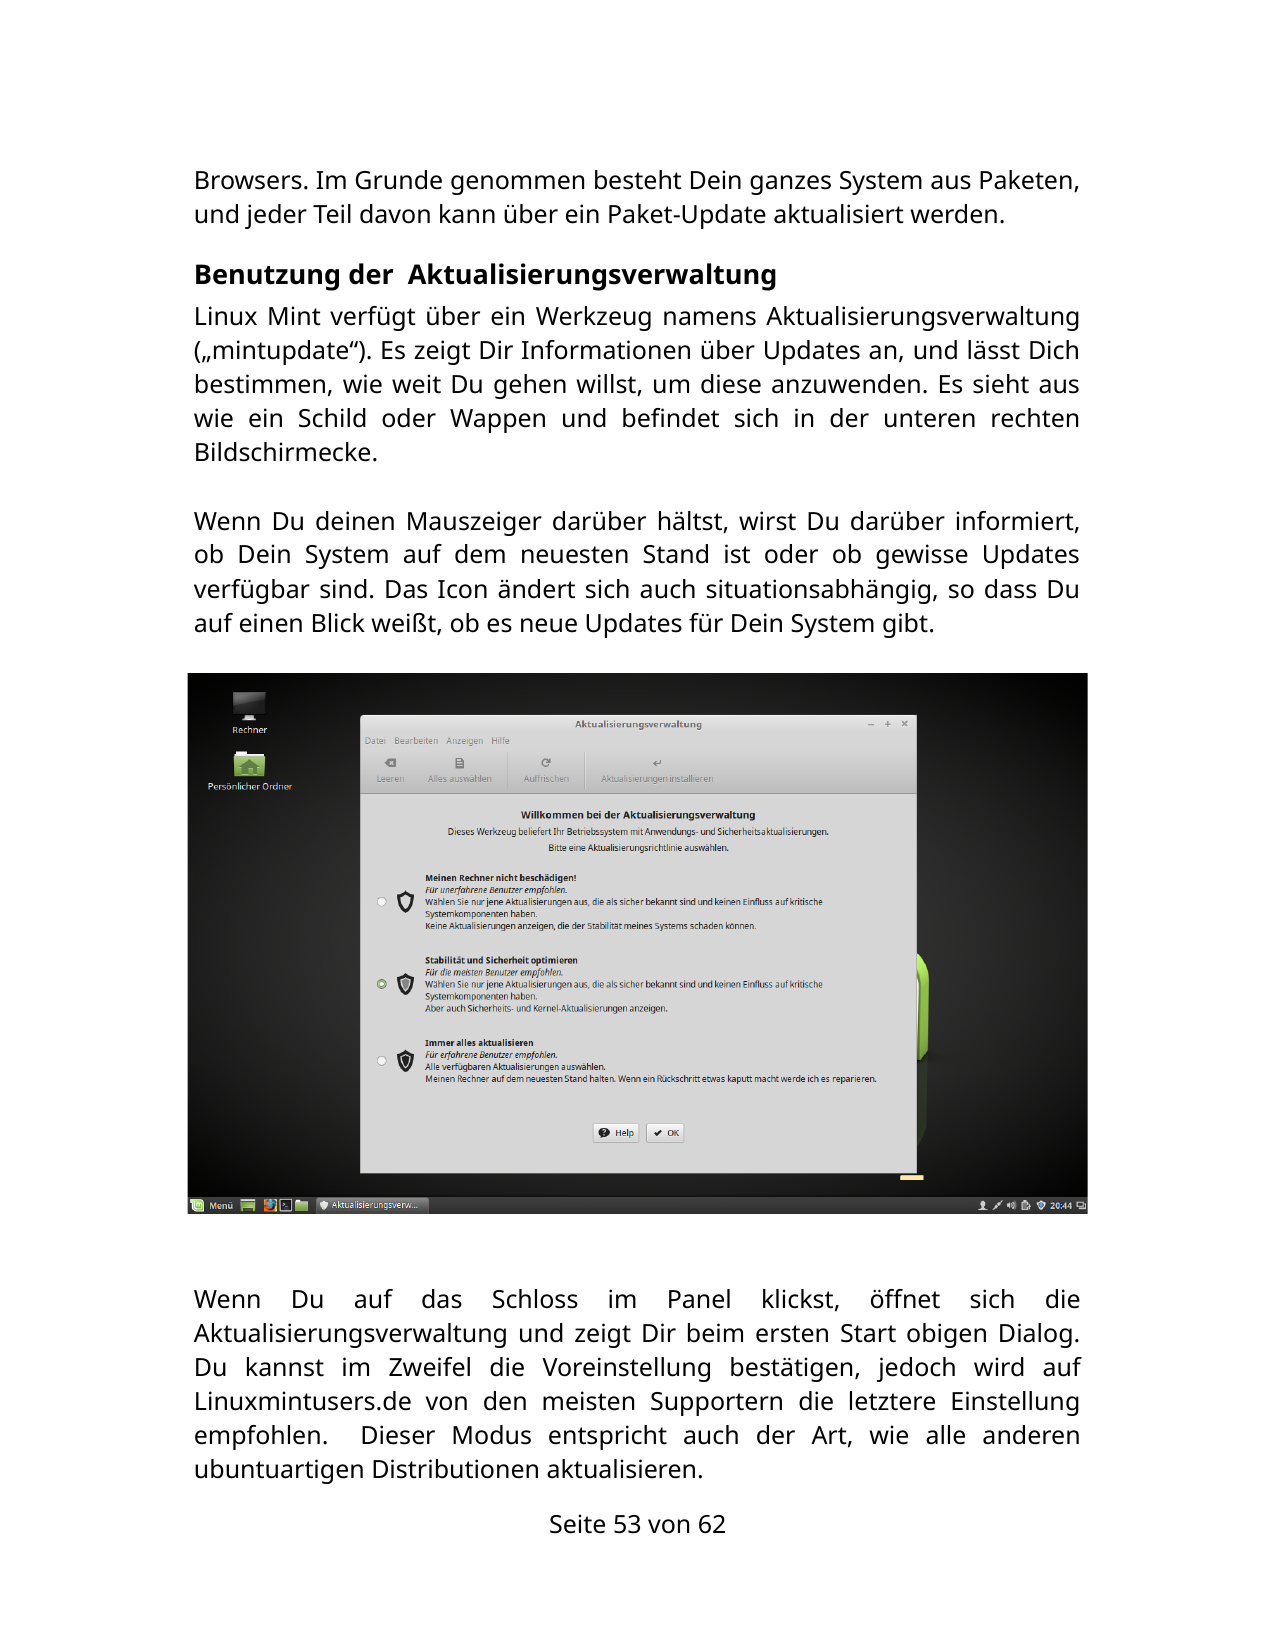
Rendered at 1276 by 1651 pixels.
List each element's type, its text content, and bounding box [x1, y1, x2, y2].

subtitle Benutzung der Aktualisierungsverwaltung [187, 249, 1088, 292]
text Linux Mint verfügt über ein Werkzeug namens Aktualisierungsverwaltung („mintupdate“). Es zeigt Dir Informationen über Updates an, und lässt Dich bestimmen, wie weit Du gehen willst, um diese anzuwenden. Es sieht aus wie ein Schild oder Wappen und befindet sich in der unteren rechten Bildschirmecke. [187, 292, 1088, 469]
text Browsers. Im Grunde genommen besteht Dein ganzes System aus Paketen, und jeder Teil davon kann über ein Paket-Update aktualisiert werden. [187, 156, 1088, 231]
picture [187, 673, 1088, 1214]
text Wenn Du auf das Schloss im Panel klickst, öffnet sich die Aktualisierungsverwaltung und zeigt Dir beim ersten Start obigen Dialog. Du kannst im Zweifel die Voreinstellung bestätigen, jedoch wird auf Linuxmintusers.de von den meisten Supportern die letztere Einstellung empfohlen. Dieser Modus entspricht auch der Art, wie alle anderen ubuntuartigen Distributionen aktualisieren. [187, 1282, 1088, 1492]
text Wenn Du deinen Mauszeiger darüber hältst, wirst Du darüber informiert, ob Dein System auf dem neuesten Stand ist oder ob gewisse Updates verfügbar sind. Das Icon ändert sich auch situationsabhängig, so dass Du auf einen Blick weißt, ob es neue Updates für Dein System gibt. [187, 503, 1088, 639]
